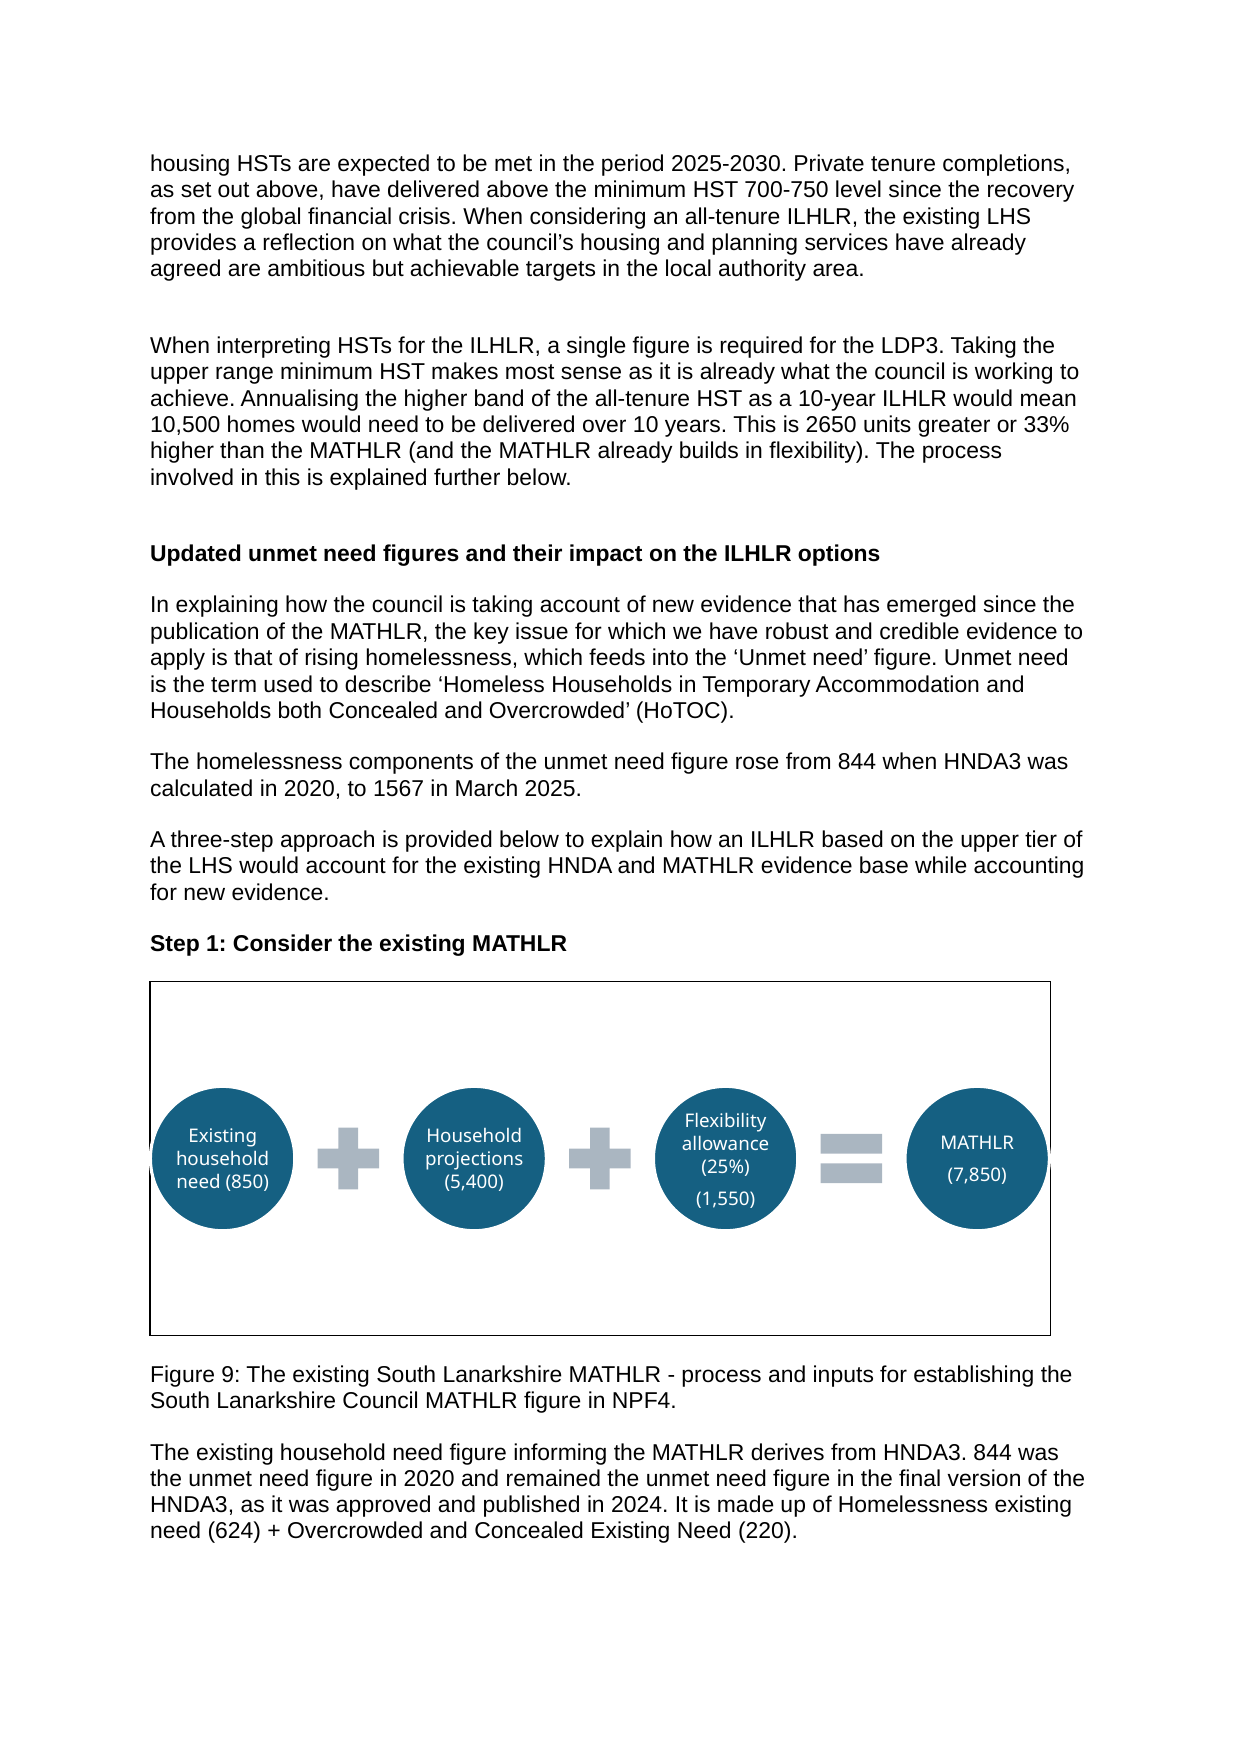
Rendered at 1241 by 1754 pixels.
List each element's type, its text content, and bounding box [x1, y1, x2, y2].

text Step 1: Consider the existing MATHLR [150, 930, 1090, 957]
text The homelessness components of the unmet need figure rose from 844 when HNDA3 was calculated in 2020, to 1567 in March 2025. [150, 748, 1090, 801]
text The existing household need figure informing the MATHLR derives from HNDA3. 844 was the unmet need figure in 2020 and remained the unmet need figure in the final version of the HNDA3, as it was approved and published in 2024. It is made up of Homelessness existing need (624) + Overcrowded and Concealed Existing Need (220). [150, 1438, 1090, 1544]
text When interpreting HSTs for the ILHLR, a single figure is required for the LDP3. Taking the upper range minimum HST makes most sense as it is already what the council is working to achieve. Annualising the higher band of the all-tenure HST as a 10-year ILHLR would mean 10,500 homes would need to be delivered over 10 years. This is 2650 units greater or 33% higher than the MATHLR (and the MATHLR already builds in flexibility). The process involved in this is explained further below. [150, 332, 1090, 490]
text housing HSTs are expected to be met in the period 2025-2030. Private tenure completions, as set out above, have delivered above the minimum HST 700-750 level since the recovery from the global financial crisis. When considering an all-tenure ILHLR, the existing LHS provides a reflection on what the council’s housing and planning services have already agreed are ambitious but achievable targets in the local authority area. [150, 150, 1090, 282]
text In explaining how the council is taking account of new evidence that has emerged since the publication of the MATHLR, the key issue for which we have robust and credible evidence to apply is that of rising homelessness, which feeds into the ‘Unmet need’ figure. Unmet need is the term used to describe ‘Homeless Households in Temporary Accommodation and Households both Concealed and Overcrowded’ (HoTOC). [150, 591, 1090, 723]
text A three-step approach is provided below to explain how an ILHLR based on the upper tier of the LHS would account for the existing HNDA and MATHLR evidence base while accounting for new evidence. [150, 826, 1090, 905]
text Figure 9: The existing South Lanarkshire MATHLR - process and inputs for establishing the South Lanarkshire Council MATHLR figure in NPF4. [150, 1361, 1090, 1413]
text Updated unmet need figures and their impact on the ILHLR options [150, 540, 1090, 566]
